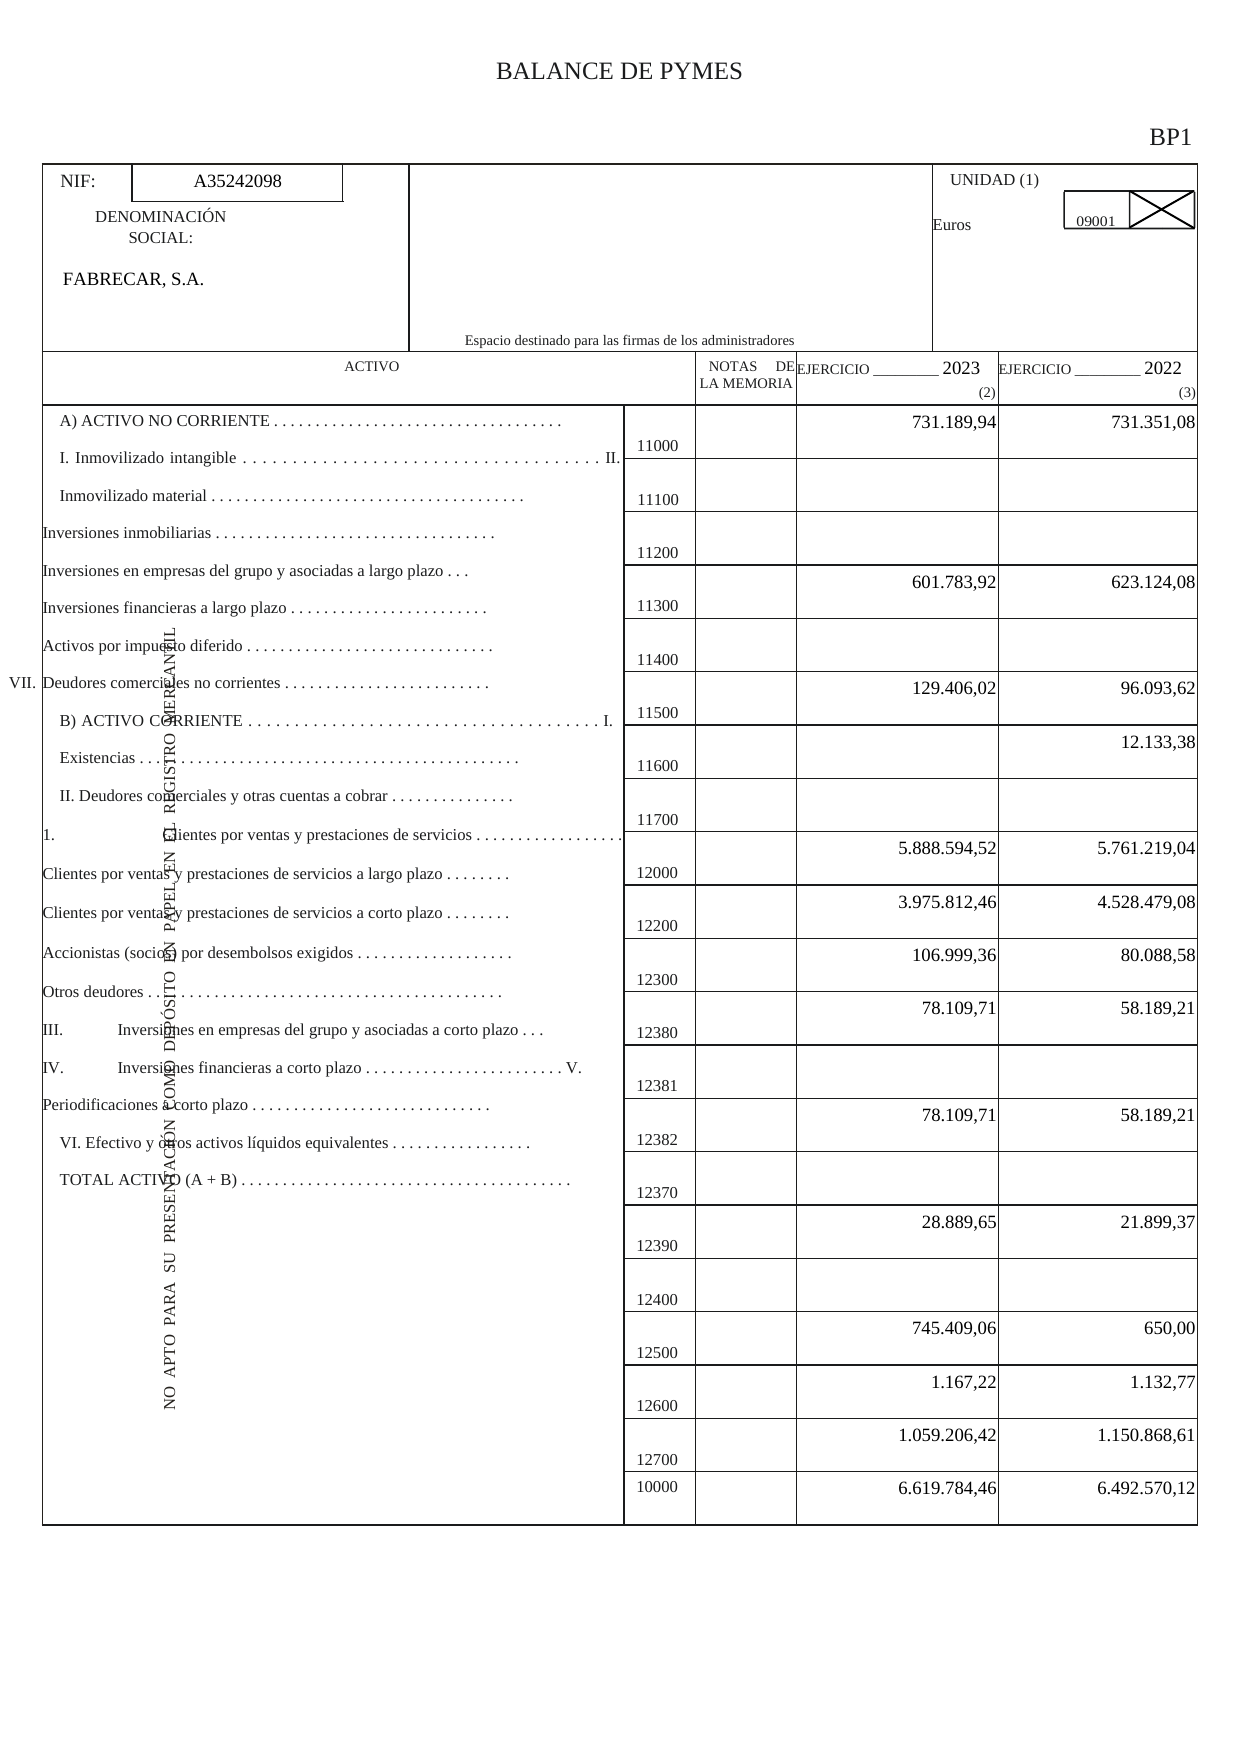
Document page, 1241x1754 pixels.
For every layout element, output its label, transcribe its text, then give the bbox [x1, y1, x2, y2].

table_cell [696, 1099, 796, 1151]
table_cell [696, 1419, 796, 1471]
table_cell [797, 779, 998, 831]
table_header UNIDAD (1) Euros [933, 165, 1197, 351]
table_cell [696, 726, 796, 777]
table_cell 5.888.594,52 [797, 832, 998, 884]
table_cell 6.492.570,12 [999, 1472, 1197, 1524]
table_cell 731.351,08 [999, 406, 1197, 457]
table_cell [797, 726, 998, 777]
table_cell 10000 [625, 1472, 695, 1524]
table_cell 745.409,06 [797, 1312, 998, 1364]
table_cell A) ACTIVO NO CORRIENTE . . . . . . . . . . . . . . . . . . . . . . . . . . . . . . . . . . . I. Inmovilizado intangible . . . . . . . . . . . . . . . . . . . . . . . . . . . . . . . . . . . . II. Inmovilizado material . . . . . . . . . . . . . . . . . . . . . . . . . . . . . . . . . . . . . . Inversiones inmobiliarias . . . . . . . . . . . . . . . . . . . . . . . . . . . . . . . . . . Inversiones en empresas del grupo y asociadas a largo plazo . . . Inversiones financieras a largo plazo . . . . . . . . . . . . . . . . . . . . . . . . Activos por impuesto diferido . . . . . . . . . . . . . . . . . . . . . . . . . . . . . . Deudores comerciales no corrientes . . . . . . . . . . . . . . . . . . . . . . . . . B) ACTIVO CORRIENTE . . . . . . . . . . . . . . . . . . . . . . . . . . . . . . . . . . . . . . I. Existencias . . . . . . . . . . . . . . . . . . . . . . . . . . . . . . . . . . . . . . . . . . . . . . II. Deudores comerciales y otras cuentas a cobrar . . . . . . . . . . . . . . . 1. Clientes por ventas y prestaciones de servicios . . . . . . . . . . . . . . . . . . Clientes por ventas y prestaciones de servicios a largo plazo . . . . . . . . Clientes por ventas y prestaciones de servicios a corto plazo . . . . . . . . Accionistas (socios) por desembolsos exigidos . . . . . . . . . . . . . . . . . . . Otros deudores . . . . . . . . . . . . . . . . . . . . . . . . . . . . . . . . . . . . . . . . . . . Inversiones en empresas del grupo y asociadas a corto plazo . . . Inversiones financieras a corto plazo . . . . . . . . . . . . . . . . . . . . . . . . V. Periodificaciones a corto plazo . . . . . . . . . . . . . . . . . . . . . . . . . . . . . VI. Efectivo y otros activos líquidos equivalentes . . . . . . . . . . . . . . . . . TOTAL ACTIVO (A + B) . . . . . . . . . . . . . . . . . . . . . . . . . . . . . . . . . . . . . . . . [43, 406, 623, 1524]
table_cell 11600 [625, 726, 695, 777]
table_cell 12381 [625, 1046, 695, 1097]
table_cell 650,00 [999, 1312, 1197, 1364]
table_cell 58.189,21 [999, 992, 1197, 1044]
table_cell 80.088,58 [999, 939, 1197, 991]
table_cell 12300 [625, 939, 695, 991]
table_cell 12390 [625, 1206, 695, 1257]
table_cell 28.889,65 [797, 1206, 998, 1257]
table_cell 129.406,02 [797, 672, 998, 724]
table_cell 11700 [625, 779, 695, 831]
table_cell 4.528.479,08 [999, 886, 1197, 937]
table_cell 12382 [625, 1099, 695, 1151]
table_cell [797, 1152, 998, 1204]
table_cell 12600 [625, 1366, 695, 1417]
table_cell [696, 459, 796, 511]
table_cell 106.999,36 [797, 939, 998, 991]
table_cell [696, 1259, 796, 1311]
text BP1 [1149, 122, 1197, 150]
table_header [797, 165, 932, 351]
table_cell [999, 619, 1197, 671]
table_cell 12000 [625, 832, 695, 884]
table_cell [696, 406, 796, 457]
table_cell ACTIVO [43, 352, 695, 404]
table_cell 11400 [625, 619, 695, 671]
table_cell [696, 512, 796, 564]
table_cell 12.133,38 [999, 726, 1197, 777]
table_cell [696, 992, 796, 1044]
table_cell 731.189,94 [797, 406, 998, 457]
table_cell [797, 1259, 998, 1311]
table_cell 11100 [625, 459, 695, 511]
table_header [343, 165, 408, 351]
table_cell 58.189,21 [999, 1099, 1197, 1151]
table_cell [797, 459, 998, 511]
table_cell 11200 [625, 512, 695, 564]
table_cell [999, 779, 1197, 831]
table_cell [696, 939, 796, 991]
table_cell 1.167,22 [797, 1366, 998, 1417]
table_cell 1.132,77 [999, 1366, 1197, 1417]
table_cell 5.761.219,04 [999, 832, 1197, 884]
table_cell DENOMINACIÓN SOCIAL: FABRECAR, S.A. [132, 202, 343, 351]
table_cell [999, 1046, 1197, 1097]
table_cell [696, 779, 796, 831]
table_cell 12370 [625, 1152, 695, 1204]
table_cell [696, 1152, 796, 1204]
table_cell [797, 1046, 998, 1097]
table_cell [696, 672, 796, 724]
table_cell EJERCICIO _________ 2022 (3) [999, 352, 1197, 404]
table_cell 12700 [625, 1419, 695, 1471]
table_cell [696, 1206, 796, 1257]
table_cell 3.975.812,46 [797, 886, 998, 937]
table_cell 1.059.206,42 [797, 1419, 998, 1471]
table_cell [999, 512, 1197, 564]
table_cell NOTAS DE LA MEMORIA [696, 352, 796, 404]
table_cell 11500 [625, 672, 695, 724]
table_cell 11300 [625, 566, 695, 617]
table_cell 78.109,71 [797, 1099, 998, 1151]
table_cell [696, 1366, 796, 1417]
table_cell 96.093,62 [999, 672, 1197, 724]
table_cell 12400 [625, 1259, 695, 1311]
table_cell [696, 566, 796, 617]
table_cell 21.899,37 [999, 1206, 1197, 1257]
table_cell 623.124,08 [999, 566, 1197, 617]
table_cell [999, 1259, 1197, 1311]
table_header A35242098 [133, 165, 342, 201]
table_cell [696, 1312, 796, 1364]
table_cell 12380 [625, 992, 695, 1044]
table_cell 601.783,92 [797, 566, 998, 617]
table_header Espacio destinado para las firmas de los administradores [410, 165, 797, 351]
table_cell 12500 [625, 1312, 695, 1364]
table_cell 12200 [625, 886, 695, 937]
table_cell [696, 1472, 796, 1524]
table_cell EJERCICIO _________ 2023 (2) [797, 352, 998, 404]
table_cell [696, 832, 796, 884]
table_cell 78.109,71 [797, 992, 998, 1044]
table_cell [696, 1046, 796, 1097]
table_cell [999, 1152, 1197, 1204]
table_cell [797, 512, 998, 564]
table_cell [797, 619, 998, 671]
table_header NIF: [43, 165, 132, 351]
table_cell 6.619.784,46 [797, 1472, 998, 1524]
table_cell 11000 [625, 406, 695, 457]
table_cell [696, 619, 796, 671]
table_cell 1.150.868,61 [999, 1419, 1197, 1471]
table_cell [999, 459, 1197, 511]
table_cell [696, 886, 796, 937]
